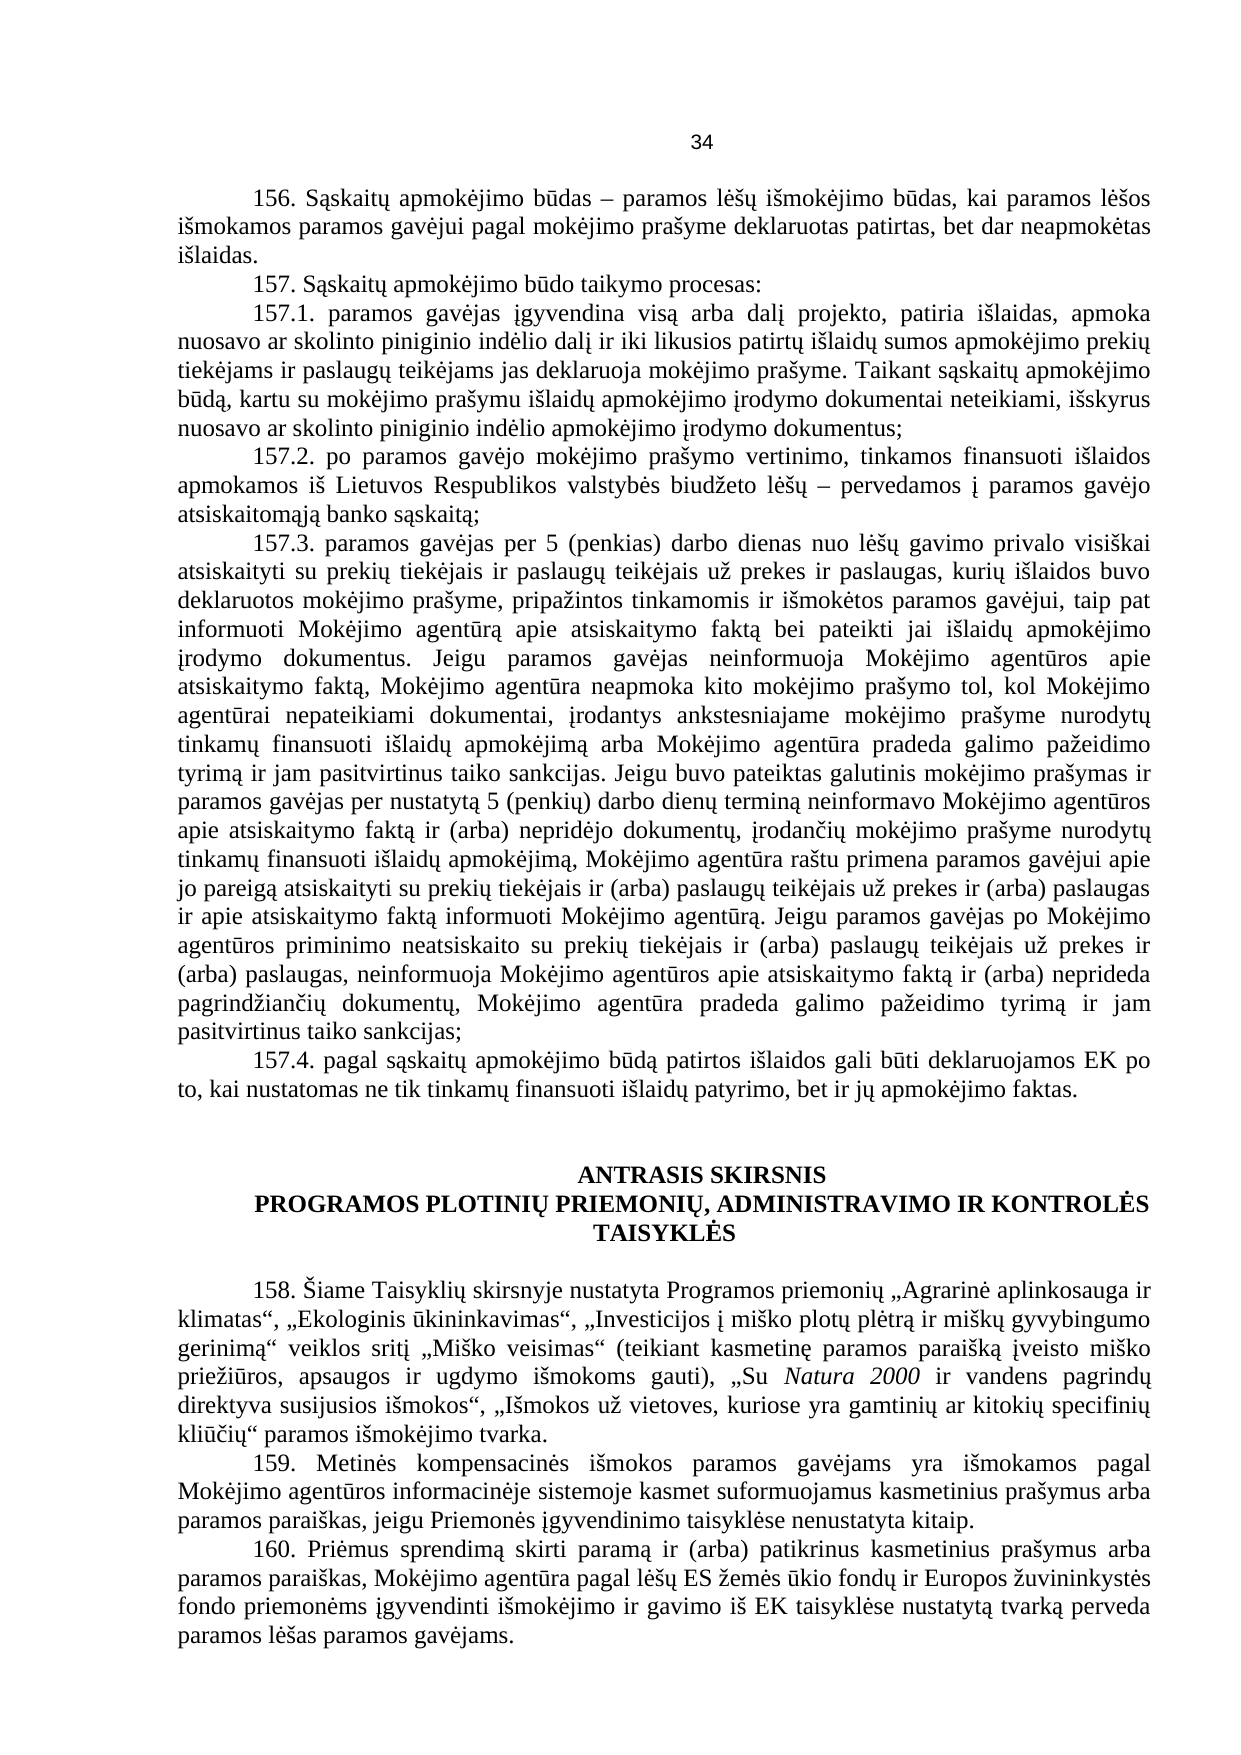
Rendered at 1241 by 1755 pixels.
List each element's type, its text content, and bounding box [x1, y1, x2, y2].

text 158. Šiame Taisyklių skirsnyje nustatyta Programos priemonių „Agrarinė aplinkosauga ir klimatas“, „Ekologinis ūkininkavimas“, „Investicijos į miško plotų plėtrą ir miškų gyvybingumo gerinimą“ veiklos sritį „Miško veisimas“ (teikiant kasmetinę paramos paraišką įveisto miško priežiūros, apsaugos ir ugdymo išmokoms gauti), „Su Natura 2000 ir vandens pagrindų direktyva susijusios išmokos“, „Išmokos už vietoves, kuriose yra gamtinių ar kitokių specifinių kliūčių“ paramos išmokėjimo tvarka. [177, 1275, 1152, 1448]
text 157.3. paramos gavėjas per 5 (penkias) darbo dienas nuo lėšų gavimo privalo visiškai atsiskaityti su prekių tiekėjais ir paslaugų teikėjais už prekes ir paslaugas, kurių išlaidos buvo deklaruotos mokėjimo prašyme, pripažintos tinkamomis ir išmokėtos paramos gavėjui, taip pat informuoti Mokėjimo agentūrą apie atsiskaitymo faktą bei pateikti jai išlaidų apmokėjimo įrodymo dokumentus. Jeigu paramos gavėjas neinformuoja Mokėjimo agentūros apie atsiskaitymo faktą, Mokėjimo agentūra neapmoka kito mokėjimo prašymo tol, kol Mokėjimo agentūrai nepateikiami dokumentai, įrodantys ankstesniajame mokėjimo prašyme nurodytų tinkamų finansuoti išlaidų apmokėjimą arba Mokėjimo agentūra pradeda galimo pažeidimo tyrimą ir jam pasitvirtinus taiko sankcijas. Jeigu buvo pateiktas galutinis mokėjimo prašymas ir paramos gavėjas per nustatytą 5 (penkių) darbo dienų terminą neinformavo Mokėjimo agentūros apie atsiskaitymo faktą ir (arba) nepridėjo dokumentų, įrodančių mokėjimo prašyme nurodytų tinkamų finansuoti išlaidų apmokėjimą, Mokėjimo agentūra raštu primena paramos gavėjui apie jo pareigą atsiskaityti su prekių tiekėjais ir (arba) paslaugų teikėjais už prekes ir (arba) paslaugas ir apie atsiskaitymo faktą informuoti Mokėjimo agentūrą. Jeigu paramos gavėjas po Mokėjimo agentūros priminimo neatsiskaito su prekių tiekėjais ir (arba) paslaugų teikėjais už prekes ir (arba) paslaugas, neinformuoja Mokėjimo agentūros apie atsiskaitymo faktą ir (arba) neprideda pagrindžiančių dokumentų, Mokėjimo agentūra pradeda galimo pažeidimo tyrimą ir jam pasitvirtinus taiko sankcijas; [177, 528, 1152, 1045]
text 160. Priėmus sprendimą skirti paramą ir (arba) patikrinus kasmetinius prašymus arba paramos paraiškas, Mokėjimo agentūra pagal lėšų ES žemės ūkio fondų ir Europos žuvininkystės fondo priemonėms įgyvendinti išmokėjimo ir gavimo iš EK taisyklėse nustatytą tvarką perveda paramos lėšas paramos gavėjams. [177, 1534, 1152, 1649]
text ANTRASIS SKIRSNIS [177, 1160, 1152, 1189]
text 157.2. po paramos gavėjo mokėjimo prašymo vertinimo, tinkamos finansuoti išlaidos apmokamos iš Lietuvos Respublikos valstybės biudžeto lėšų – pervedamos į paramos gavėjo atsiskaitomąją banko sąskaitą; [177, 441, 1152, 528]
text PROGRAMOS PLOTINIŲ PRIEMONIŲ, ADMINISTRAVIMO IR KONTROLĖS TAISYKLĖS [177, 1189, 1152, 1246]
text 156. Sąskaitų apmokėjimo būdas – paramos lėšų išmokėjimo būdas, kai paramos lėšos išmokamos paramos gavėjui pagal mokėjimo prašyme deklaruotas patirtas, bet dar neapmokėtas išlaidas. [177, 183, 1152, 269]
text 157. Sąskaitų apmokėjimo būdo taikymo procesas: [177, 269, 1152, 298]
text 159. Metinės kompensacinės išmokos paramos gavėjams yra išmokamos pagal Mokėjimo agentūros informacinėje sistemoje kasmet suformuojamus kasmetinius prašymus arba paramos paraiškas, jeigu Priemonės įgyvendinimo taisyklėse nenustatyta kitaip. [177, 1448, 1152, 1534]
text 157.4. pagal sąskaitų apmokėjimo būdą patirtos išlaidos gali būti deklaruojamos EK po to, kai nustatomas ne tik tinkamų finansuoti išlaidų patyrimo, bet ir jų apmokėjimo faktas. [177, 1045, 1152, 1103]
text 157.1. paramos gavėjas įgyvendina visą arba dalį projekto, patiria išlaidas, apmoka nuosavo ar skolinto piniginio indėlio dalį ir iki likusios patirtų išlaidų sumos apmokėjimo prekių tiekėjams ir paslaugų teikėjams jas deklaruoja mokėjimo prašyme. Taikant sąskaitų apmokėjimo būdą, kartu su mokėjimo prašymu išlaidų apmokėjimo įrodymo dokumentai neteikiami, išskyrus nuosavo ar skolinto piniginio indėlio apmokėjimo įrodymo dokumentus; [177, 298, 1152, 441]
